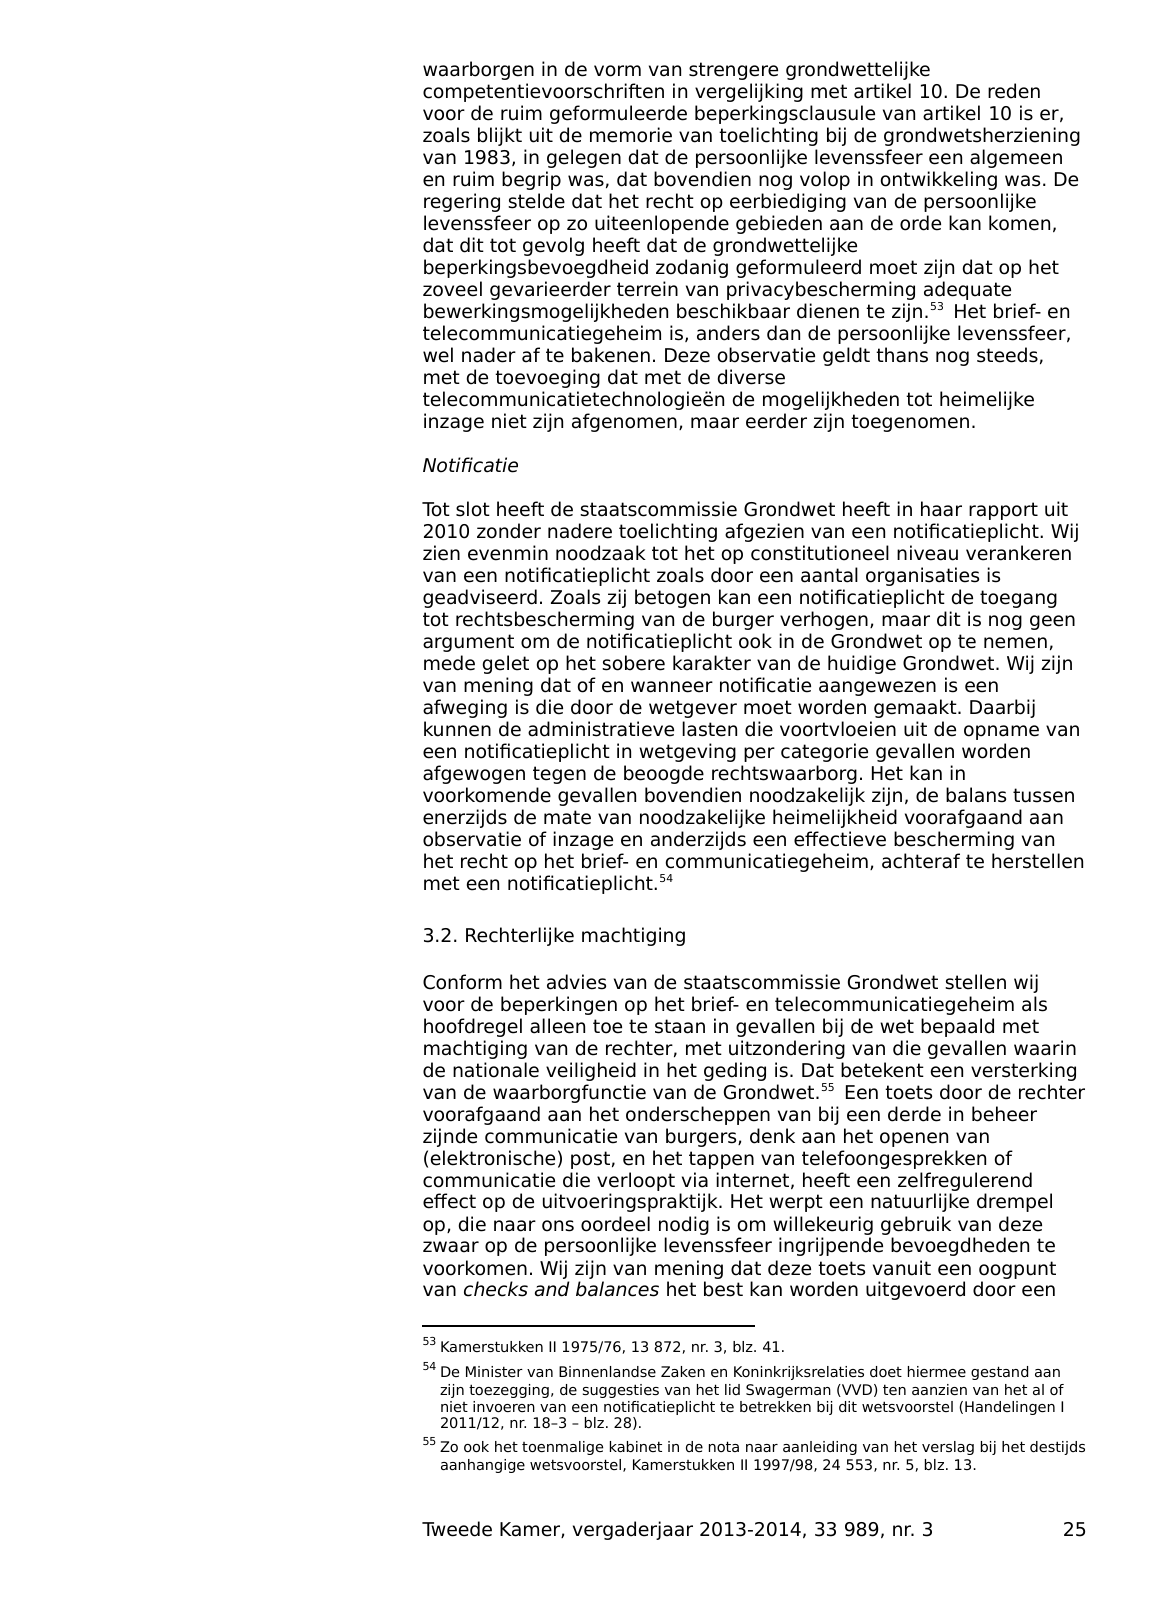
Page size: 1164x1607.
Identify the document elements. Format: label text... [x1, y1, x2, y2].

text Conform het advies van de staatscommissie Grondwet stellen wij voor de beperkingen op het brief- en telecommunicatiegeheim als hoofdregel alleen toe te staan in gevallen bij de wet bepaald met machtiging van de rechter, met uitzondering van die gevallen waarin de nationale veiligheid in het geding is. Dat betekent een versterking van de waarborgfunctie van de Grondwet. Een toets door de rechter voorafgaand aan het onderscheppen van bij een derde in beheer zijnde communicatie van burgers, denk aan het openen van (elektronische) post, en het tappen van telefoongesprekken of communicatie die verloopt via internet, heeft een zelfregulerend effect op de uitvoeringspraktijk. Het werpt een natuurlijke drempel op, die naar ons oordeel nodig is om willekeurig gebruik van deze zwaar op de persoonlijke levenssfeer ingrijpende bevoegdheden te voorkomen. Wij zijn van mening dat deze toets vanuit een oogpunt van checks and balances het best kan worden uitgevoerd door een [422, 972, 1087, 1301]
subtitle Notificatie [422, 455, 1087, 477]
subtitle 3.2. Rechterlijke machtiging [422, 925, 1087, 947]
text De Minister van Binnenlandse Zaken en Koninkrijksrelaties doet hiermee gestand aan zijn toezegging, de suggesties van het lid Swagerman (VVD) ten aanzien van het al of niet invoeren van een notificatieplicht te betrekken bij dit wetsvoorstel (Handelingen I 2011/12, nr. 18–3 – blz. 28). [422, 1360, 1087, 1432]
text Zo ook het toenmalige kabinet in de nota naar aanleiding van het verslag bij het destijds aanhangige wetsvoorstel, Kamerstukken II 1997/98, 24 553, nr. 5, blz. 13. [422, 1435, 1087, 1474]
text waarborgen in de vorm van strengere grondwettelijke competentievoorschriften in vergelijking met artikel 10. De reden voor de ruim geformuleerde beperkingsclausule van artikel 10 is er, zoals blijkt uit de memorie van toelichting bij de grondwetsherziening van 1983, in gelegen dat de persoonlijke levenssfeer een algemeen en ruim begrip was, dat bovendien nog volop in ontwikkeling was. De regering stelde dat het recht op eerbiediging van de persoonlijke levenssfeer op zo uiteenlopende gebieden aan de orde kan komen, dat dit tot gevolg heeft dat de grondwettelijke beperkingsbevoegdheid zodanig geformuleerd moet zijn dat op het zoveel gevarieerder terrein van privacybescherming adequate bewerkingsmogelijkheden beschikbaar dienen te zijn. Het brief- en telecommunicatiegeheim is, anders dan de persoonlijke levenssfeer, wel nader af te bakenen. Deze observatie geldt thans nog steeds, met de toevoeging dat met de diverse telecommunicatietechnologieën de mogelijkheden tot heimelijke inzage niet zijn afgenomen, maar eerder zijn toegenomen. [422, 59, 1087, 433]
text Kamerstukken II 1975/76, 13 872, nr. 3, blz. 41. [422, 1335, 1087, 1357]
text Tot slot heeft de staatscommissie Grondwet heeft in haar rapport uit 2010 zonder nadere toelichting afgezien van een notificatieplicht. Wij zien evenmin noodzaak tot het op constitutioneel niveau verankeren van een notificatieplicht zoals door een aantal organisaties is geadviseerd. Zoals zij betogen kan een notificatieplicht de toegang tot rechtsbescherming van de burger verhogen, maar dit is nog geen argument om de notificatieplicht ook in de Grondwet op te nemen, mede gelet op het sobere karakter van de huidige Grondwet. Wij zijn van mening dat of en wanneer notificatie aangewezen is een afweging is die door de wetgever moet worden gemaakt. Daarbij kunnen de administratieve lasten die voortvloeien uit de opname van een notificatieplicht in wetgeving per categorie gevallen worden afgewogen tegen de beoogde rechtswaarborg. Het kan in voorkomende gevallen bovendien noodzakelijk zijn, de balans tussen enerzijds de mate van noodzakelijke heimelijkheid voorafgaand aan observatie of inzage en anderzijds een effectieve bescherming van het recht op het brief- en communicatiegeheim, achteraf te herstellen met een notificatieplicht. [422, 499, 1087, 895]
